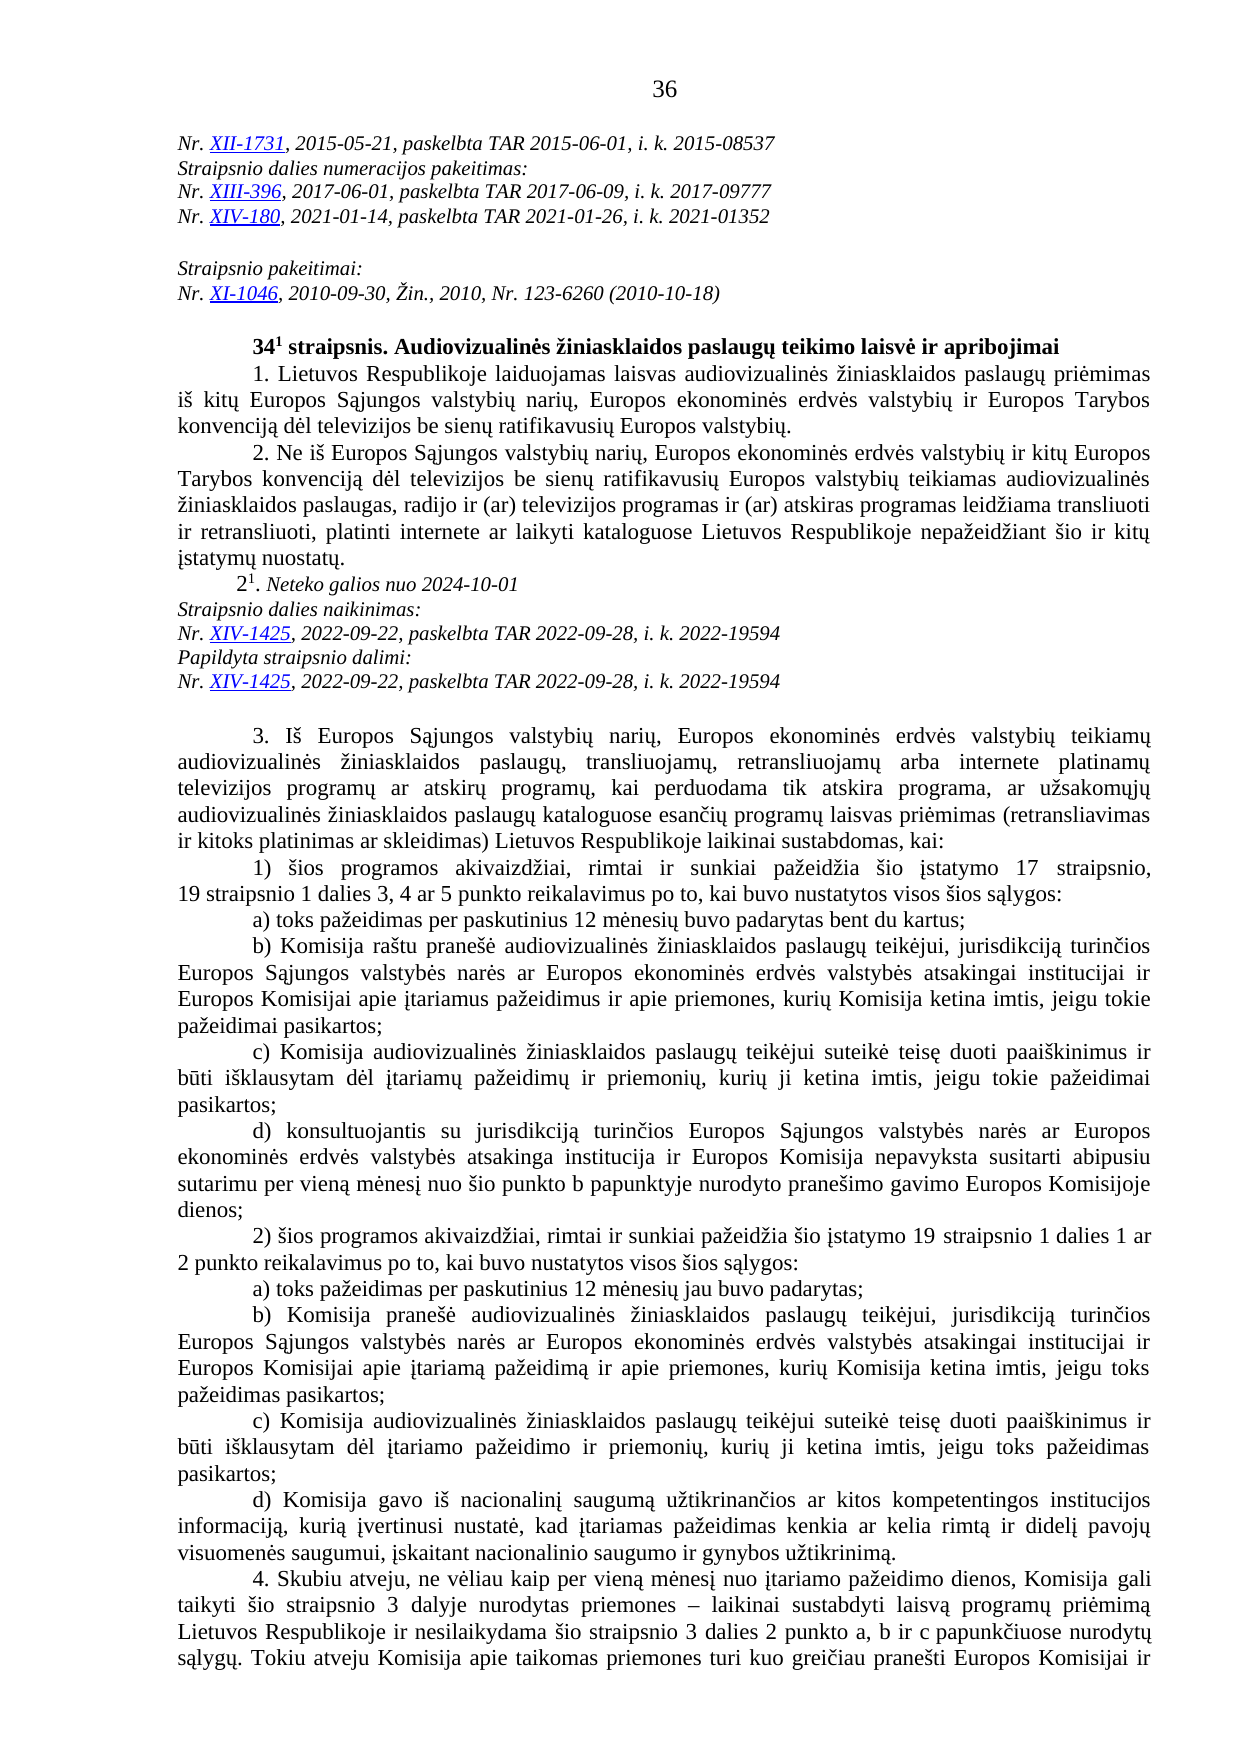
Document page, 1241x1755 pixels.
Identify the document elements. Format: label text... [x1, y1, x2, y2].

text 3. Iš Europos Sąjungos valstybių narių, Europos ekonominės erdvės valstybių teikiamų audiovizualinės žiniasklaidos paslaugų, transliuojamų, retransliuojamų arba internete platinamų televizijos programų ar atskirų programų, kai perduodama tik atskira programa, ar užsakomųjų audiovizualinės žiniasklaidos paslaugų kataloguose esančių programų laisvas priėmimas (retransliavimas ir kitoks platinimas ar skleidimas) Lietuvos Respublikoje laikinai sustabdomas, kai: [177, 722, 1152, 853]
text Nr. XIV-1425, 2022-09-22, paskelbta TAR 2022-09-28, i. k. 2022-19594 [177, 669, 1152, 693]
text Nr. XII-1731, 2015-05-21, paskelbta TAR 2015-06-01, i. k. 2015-08537 [177, 131, 1152, 155]
text Nr. XIII-396, 2017-06-01, paskelbta TAR 2017-06-09, i. k. 2017-09777 [177, 179, 1152, 203]
text Nr. XIV-1425, 2022-09-22, paskelbta TAR 2022-09-28, i. k. 2022-19594 [177, 621, 1152, 645]
text Straipsnio dalies naikinimas: [177, 597, 1152, 621]
text Straipsnio dalies numeracijos pakeitimas: [177, 155, 1152, 179]
text 2. Ne iš Europos Sąjungos valstybių narių, Europos ekonominės erdvės valstybių ir kitų Europos Tarybos konvenciją dėl televizijos be sienų ratifikavusių Europos valstybių teikiamas audiovizualinės žiniasklaidos paslaugas, radijo ir (ar) televizijos programas ir (ar) atskiras programas leidžiama transliuoti ir retransliuoti, platinti internete ar laikyti kataloguose Lietuvos Respublikoje nepažeidžiant šio ir kitų įstatymų nuostatų. [177, 439, 1152, 570]
text 4. Skubiu atveju, ne vėliau kaip per vieną mėnesį nuo įtariamo pažeidimo dienos, Komisija gali taikyti šio straipsnio 3 dalyje nurodytas priemones – laikinai sustabdyti laisvą programų priėmimą Lietuvos Respublikoje ir nesilaikydama šio straipsnio 3 dalies 2 punkto a, b ir c papunkčiuose nurodytų sąlygų. Tokiu atveju Komisija apie taikomas priemones turi kuo greičiau pranešti Europos Komisijai ir [177, 1565, 1152, 1671]
text 1) šios programos akivaizdžiai, rimtai ir sunkiai pažeidžia šio įstatymo 17 straipsnio, 19 straipsnio 1 dalies 3, 4 ar 5 punkto reikalavimus po to, kai buvo nustatytos visos šios sąlygos: [177, 853, 1152, 906]
text 1. Lietuvos Respublikoje laiduojamas laisvas audiovizualinės žiniasklaidos paslaugų priėmimas iš kitų Europos Sąjungos valstybių narių, Europos ekonominės erdvės valstybių ir Europos Tarybos konvenciją dėl televizijos be sienų ratifikavusių Europos valstybių. [177, 359, 1152, 439]
text a) toks pažeidimas per paskutinius 12 mėnesių buvo padarytas bent du kartus; [177, 906, 1152, 933]
text b) Komisija raštu pranešė audiovizualinės žiniasklaidos paslaugų teikėjui, jurisdikciją turinčios Europos Sąjungos valstybės narės ar Europos ekonominės erdvės valstybės atsakingai institucijai ir Europos Komisijai apie įtariamus pažeidimus ir apie priemones, kurių Komisija ketina imtis, jeigu tokie pažeidimai pasikartos; [177, 933, 1152, 1038]
text c) Komisija audiovizualinės žiniasklaidos paslaugų teikėjui suteikė teisę duoti paaiškinimus ir būti išklausytam dėl įtariamo pažeidimo ir priemonių, kurių ji ketina imtis, jeigu toks pažeidimas pasikartos; [177, 1407, 1152, 1486]
text 2) šios programos akivaizdžiai, rimtai ir sunkiai pažeidžia šio įstatymo 19 straipsnio 1 dalies 1 ar 2 punkto reikalavimus po to, kai buvo nustatytos visos šios sąlygos: [177, 1222, 1152, 1275]
text d) konsultuojantis su jurisdikciją turinčios Europos Sąjungos valstybės narės ar Europos ekonominės erdvės valstybės atsakinga institucija ir Europos Komisija nepavyksta susitarti abipusiu sutarimu per vieną mėnesį nuo šio punkto b papunktyje nurodyto pranešimo gavimo Europos Komisijoje dienos; [177, 1117, 1152, 1222]
text c) Komisija audiovizualinės žiniasklaidos paslaugų teikėjui suteikė teisę duoti paaiškinimus ir būti išklausytam dėl įtariamų pažeidimų ir priemonių, kurių ji ketina imtis, jeigu tokie pažeidimai pasikartos; [177, 1038, 1152, 1117]
text b) Komisija pranešė audiovizualinės žiniasklaidos paslaugų teikėjui, jurisdikciją turinčios Europos Sąjungos valstybės narės ar Europos ekonominės erdvės valstybės atsakingai institucijai ir Europos Komisijai apie įtariamą pažeidimą ir apie priemones, kurių Komisija ketina imtis, jeigu toks pažeidimas pasikartos; [177, 1302, 1152, 1407]
text Nr. XIV-180, 2021-01-14, paskelbta TAR 2021-01-26, i. k. 2021-01352 [177, 203, 1152, 228]
text d) Komisija gavo iš nacionalinį saugumą užtikrinančios ar kitos kompetentingos institucijos informaciją, kurią įvertinusi nustatė, kad įtariamas pažeidimas kenkia ar kelia rimtą ir didelį pavojų visuomenės saugumui, įskaitant nacionalinio saugumo ir gynybos užtikrinimą. [177, 1486, 1152, 1565]
text 21. Neteko galios nuo 2024-10-01 [177, 570, 1152, 597]
text 341 straipsnis. Audiovizualinės žiniasklaidos paslaugų teikimo laisvė ir apribojimai [177, 333, 1152, 359]
text Nr. XI-1046, 2010-09-30, Žin., 2010, Nr. 123-6260 (2010-10-18) [177, 280, 1152, 304]
text a) toks pažeidimas per paskutinius 12 mėnesių jau buvo padarytas; [177, 1275, 1152, 1302]
text Straipsnio pakeitimai: [177, 256, 1152, 280]
text Papildyta straipsnio dalimi: [177, 645, 1152, 669]
